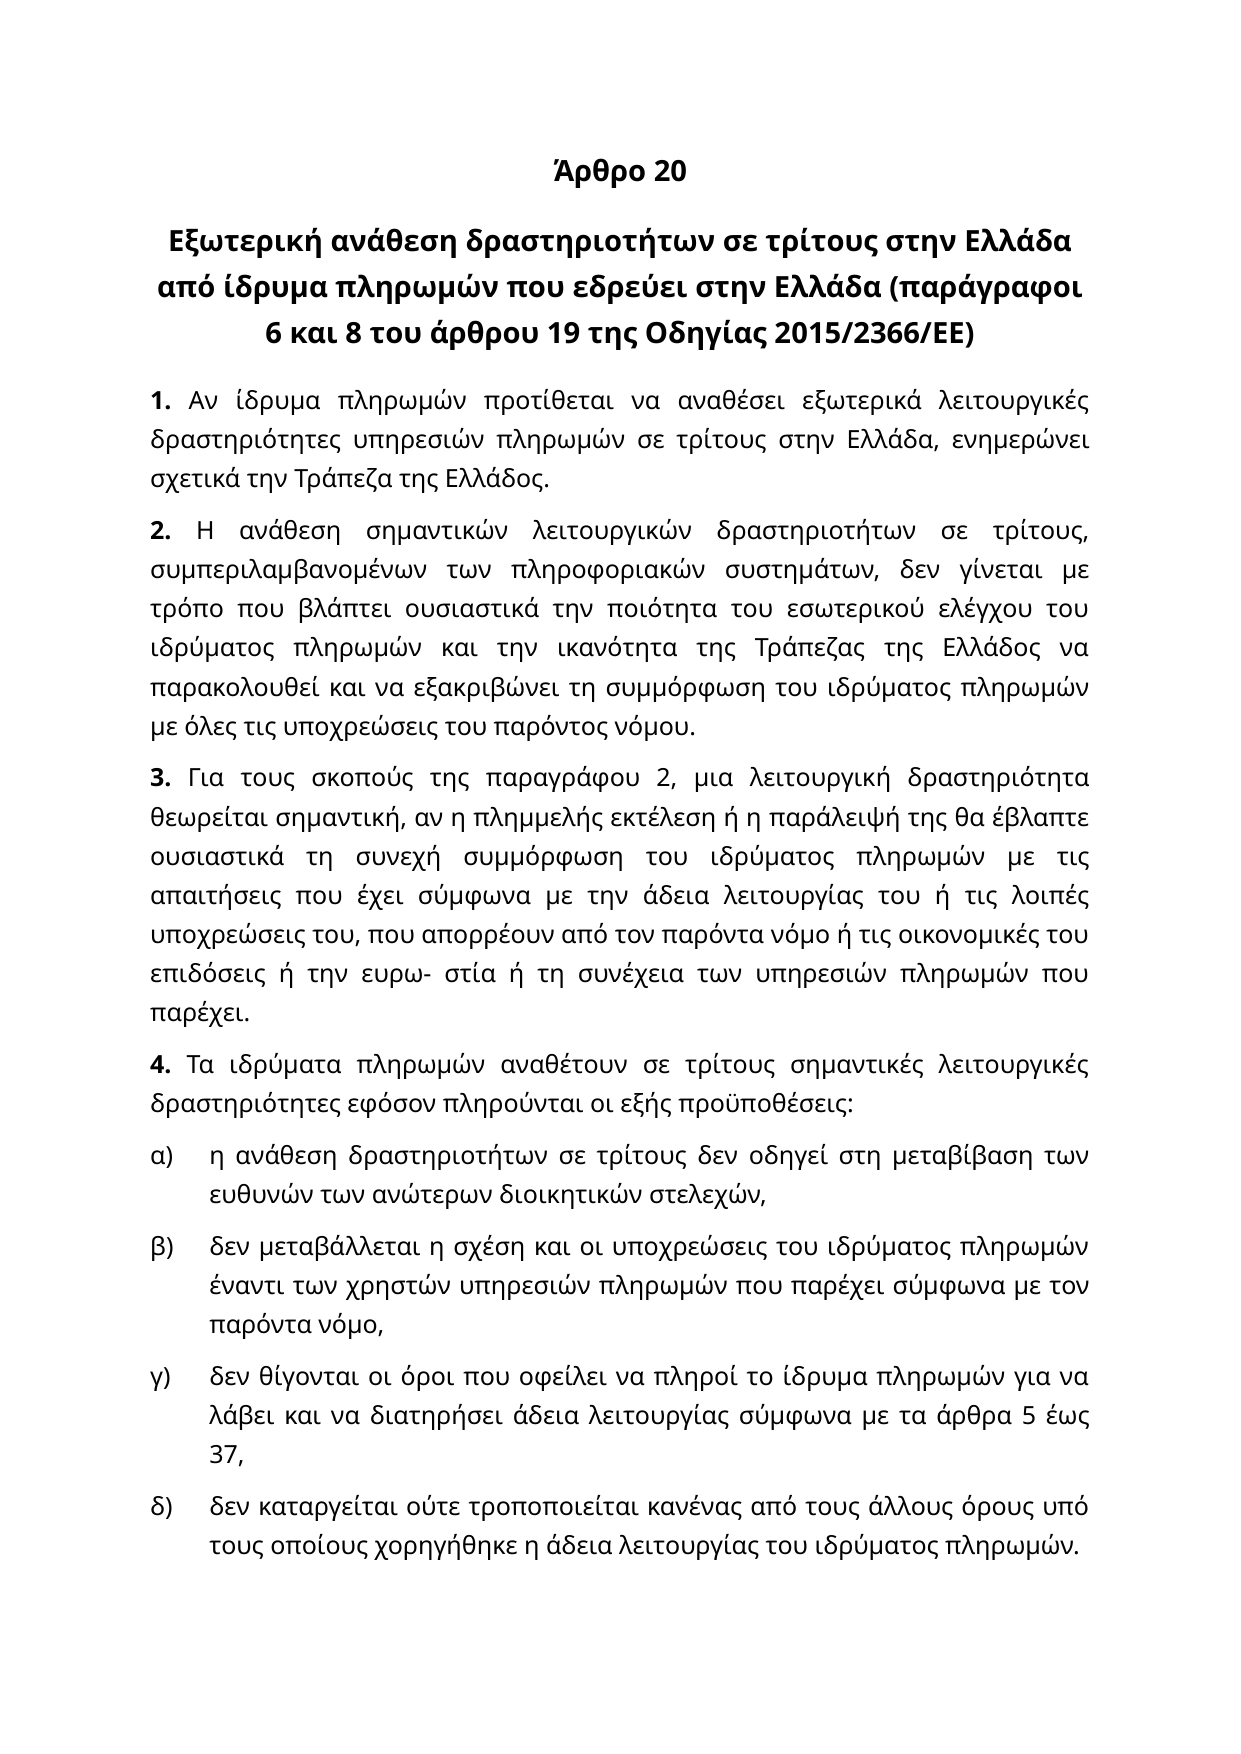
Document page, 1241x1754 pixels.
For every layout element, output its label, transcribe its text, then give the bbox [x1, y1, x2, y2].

list γ) δεν θίγονται οι όροι που οφείλει να πληροί το ίδρυμα πληρωμών για να λάβει και να διατηρήσει άδεια λειτουργίας σύμφωνα με τα άρθρα 5 έως 37, [150, 1358, 1090, 1471]
subtitle Εξωτερική ανάθεση δραστηριοτήτων σε τρίτους στην Ελλάδα από ίδρυμα πληρωμών που εδρεύει στην Ελλάδα (παράγραφοι 6 και 8 του άρθρου 19 της Οδηγίας 2015/2366/ΕΕ) [150, 221, 1090, 352]
list β) δεν μεταβάλλεται η σχέση και οι υποχρεώσεις του ιδρύματος πληρωμών έναντι των χρηστών υπηρεσιών πληρωμών που παρέχει σύμφωνα με τον παρόντα νόμο, [150, 1228, 1090, 1341]
text 2. Η ανάθεση σημαντικών λειτουργικών δραστηριοτήτων σε τρίτους, συμπεριλαμβανομένων των πληροφοριακών συστημάτων, δεν γίνεται με τρόπο που βλάπτει ουσιαστικά την ποιότητα του εσωτερικού ελέγχου του ιδρύματος πληρωμών και την ικανότητα της Τράπεζας της Ελλάδος να παρακολουθεί και να εξακριβώνει τη συμμόρφωση του ιδρύματος πληρωμών με όλες τις υποχρεώσεις του παρόντος νόμου. [150, 512, 1090, 742]
text 3. Για τους σκοπούς της παραγράφου 2, μια λειτουργική δραστηριότητα θεωρείται σημαντική, αν η πλημμελής εκτέλεση ή η παράλειψή της θα έβλαπτε ουσιαστικά τη συνεχή συμμόρφωση του ιδρύματος πληρωμών με τις απαιτήσεις που έχει σύμφωνα με την άδεια λειτουργίας του ή τις λοιπές υποχρεώσεις του, που απορρέουν από τον παρόντα νόμο ή τις οικονομικές του επιδόσεις ή την ευρω- στία ή τη συνέχεια των υπηρεσιών πληρωμών που παρέχει. [150, 760, 1090, 1029]
text 1. Αν ίδρυμα πληρωμών προτίθεται να αναθέσει εξωτερικά λειτουργικές δραστηριότητες υπηρεσιών πληρωμών σε τρίτους στην Ελλάδα, ενημερώνει σχετικά την Τράπεζα της Ελλάδος. [150, 382, 1090, 495]
list α) η ανάθεση δραστηριοτήτων σε τρίτους δεν οδηγεί στη μεταβίβαση των ευθυνών των ανώτερων διοικητικών στελεχών, [150, 1137, 1090, 1211]
text 4. Τα ιδρύματα πληρωμών αναθέτουν σε τρίτους σημαντικές λειτουργικές δραστηριότητες εφόσον πληρούνται οι εξής προϋποθέσεις: [150, 1047, 1090, 1120]
subtitle Άρθρο 20 [150, 150, 1090, 190]
list δ) δεν καταργείται ούτε τροποποιείται κανένας από τους άλλους όρους υπό τους οποίους χορηγήθηκε η άδεια λειτουργίας του ιδρύματος πληρωμών. [150, 1488, 1090, 1562]
